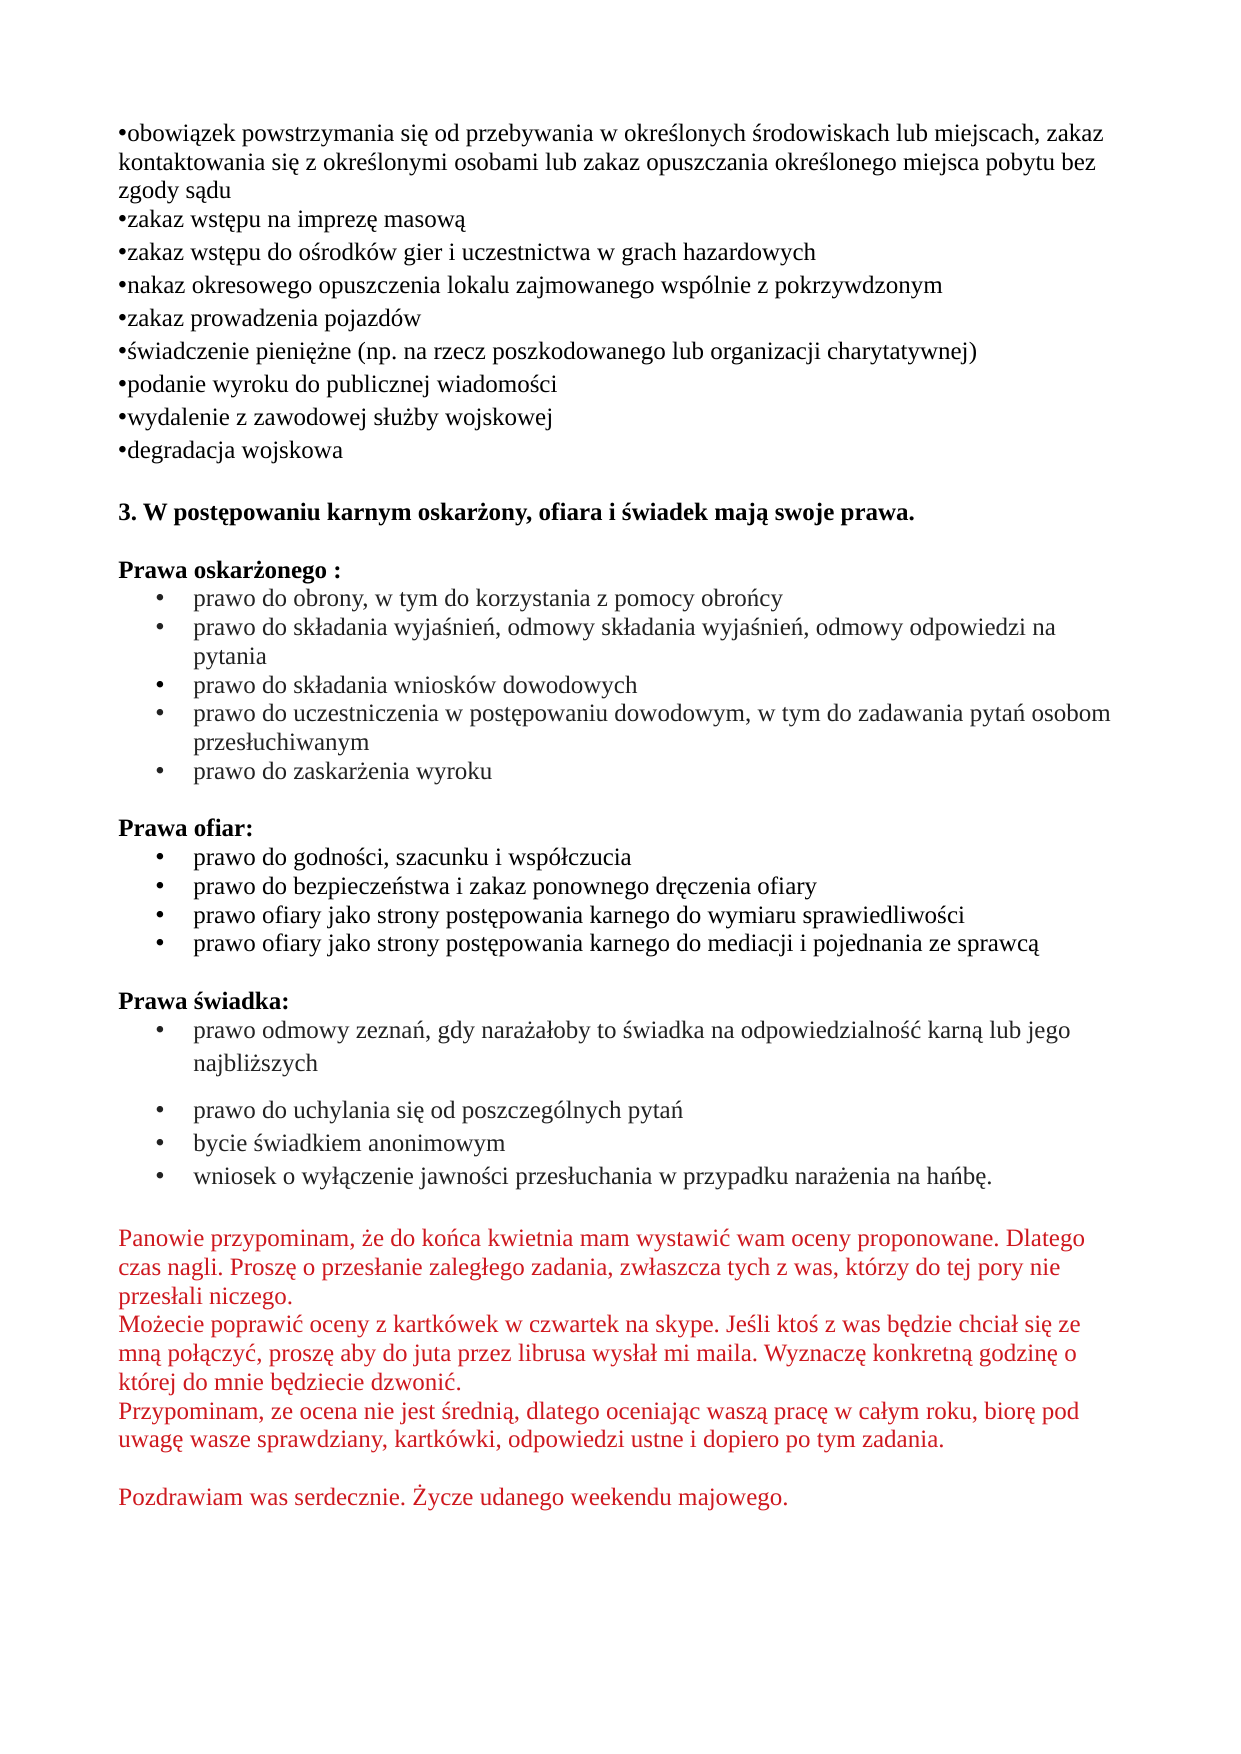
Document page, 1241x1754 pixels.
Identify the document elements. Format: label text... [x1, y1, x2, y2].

list prawo do składania wyjaśnień, odmowy składania wyjaśnień, odmowy odpowiedzi na pytania [156, 612, 1122, 670]
text 3. W postępowaniu karnym oskarżony, ofiara i świadek mają swoje prawa. [118, 497, 1122, 526]
list prawo do godności, szacunku i współczucia [156, 842, 1122, 871]
list prawo do uczestniczenia w postępowaniu dowodowym, w tym do zadawania pytań osobom przesłuchiwanym [156, 698, 1122, 756]
text Panowie przypominam, że do końca kwietnia mam wystawić wam oceny proponowane. Dlatego czas nagli. Proszę o przesłanie zaległego zadania, zwłaszcza tych z was, którzy do tej pory nie przesłali niczego. [118, 1223, 1122, 1309]
text Prawa świadka: [118, 986, 1122, 1015]
text Możecie poprawić oceny z kartkówek w czwartek na skype. Jeśli ktoś z was będzie chciał się ze mną połączyć, proszę aby do juta przez librusa wysłał mi maila. Wyznaczę konkretną godzinę o której do mnie będziecie dzwonić. [118, 1309, 1122, 1396]
list podanie wyroku do publicznej wiadomości [118, 369, 1122, 398]
list wniosek o wyłączenie jawności przesłuchania w przypadku narażenia na hańbę. [156, 1161, 1122, 1190]
list degradacja wojskowa [118, 436, 1122, 464]
text Pozdrawiam was serdecznie. Życze udanego weekendu majowego. [118, 1482, 1122, 1511]
list nakaz okresowego opuszczenia lokalu zajmowanego wspólnie z pokrzywdzonym [118, 270, 1122, 299]
list bycie świadkiem anonimowym [156, 1128, 1122, 1157]
list prawo do zaskarżenia wyroku [156, 756, 1122, 785]
list prawo odmowy zeznań, gdy narażałoby to świadka na odpowiedzialność karną lub jego najbliższych [156, 1015, 1122, 1077]
list wydalenie z zawodowej służby wojskowej [118, 402, 1122, 431]
text Przypominam, ze ocena nie jest średnią, dlatego oceniając waszą pracę w całym roku, biorę pod uwagę wasze sprawdziany, kartkówki, odpowiedzi ustne i dopiero po tym zadania. [118, 1396, 1122, 1453]
list prawo do składania wniosków dowodowych [156, 670, 1122, 698]
list prawo do obrony, w tym do korzystania z pomocy obrońcy [156, 583, 1122, 612]
text Prawa oskarżonego : [118, 555, 1122, 583]
list prawo do bezpieczeństwa i zakaz ponownego dręczenia ofiary [156, 871, 1122, 900]
list prawo ofiary jako strony postępowania karnego do wymiaru sprawiedliwości [156, 900, 1122, 928]
list obowiązek powstrzymania się od przebywania w określonych środowiskach lub miejscach, zakaz kontaktowania się z określonymi osobami lub zakaz opuszczania określonego miejsca pobytu bez zgody sądu [118, 118, 1122, 204]
list zakaz wstępu do ośrodków gier i uczestnictwa w grach hazardowych [118, 237, 1122, 266]
text Prawa ofiar: [118, 813, 1122, 842]
list zakaz wstępu na imprezę masową [118, 204, 1122, 233]
list zakaz prowadzenia pojazdów [118, 303, 1122, 332]
list prawo ofiary jako strony postępowania karnego do mediacji i pojednania ze sprawcą [156, 928, 1122, 957]
list świadczenie pieniężne (np. na rzecz poszkodowanego lub organizacji charytatywnej) [118, 336, 1122, 365]
list prawo do uchylania się od poszczególnych pytań [156, 1095, 1122, 1124]
